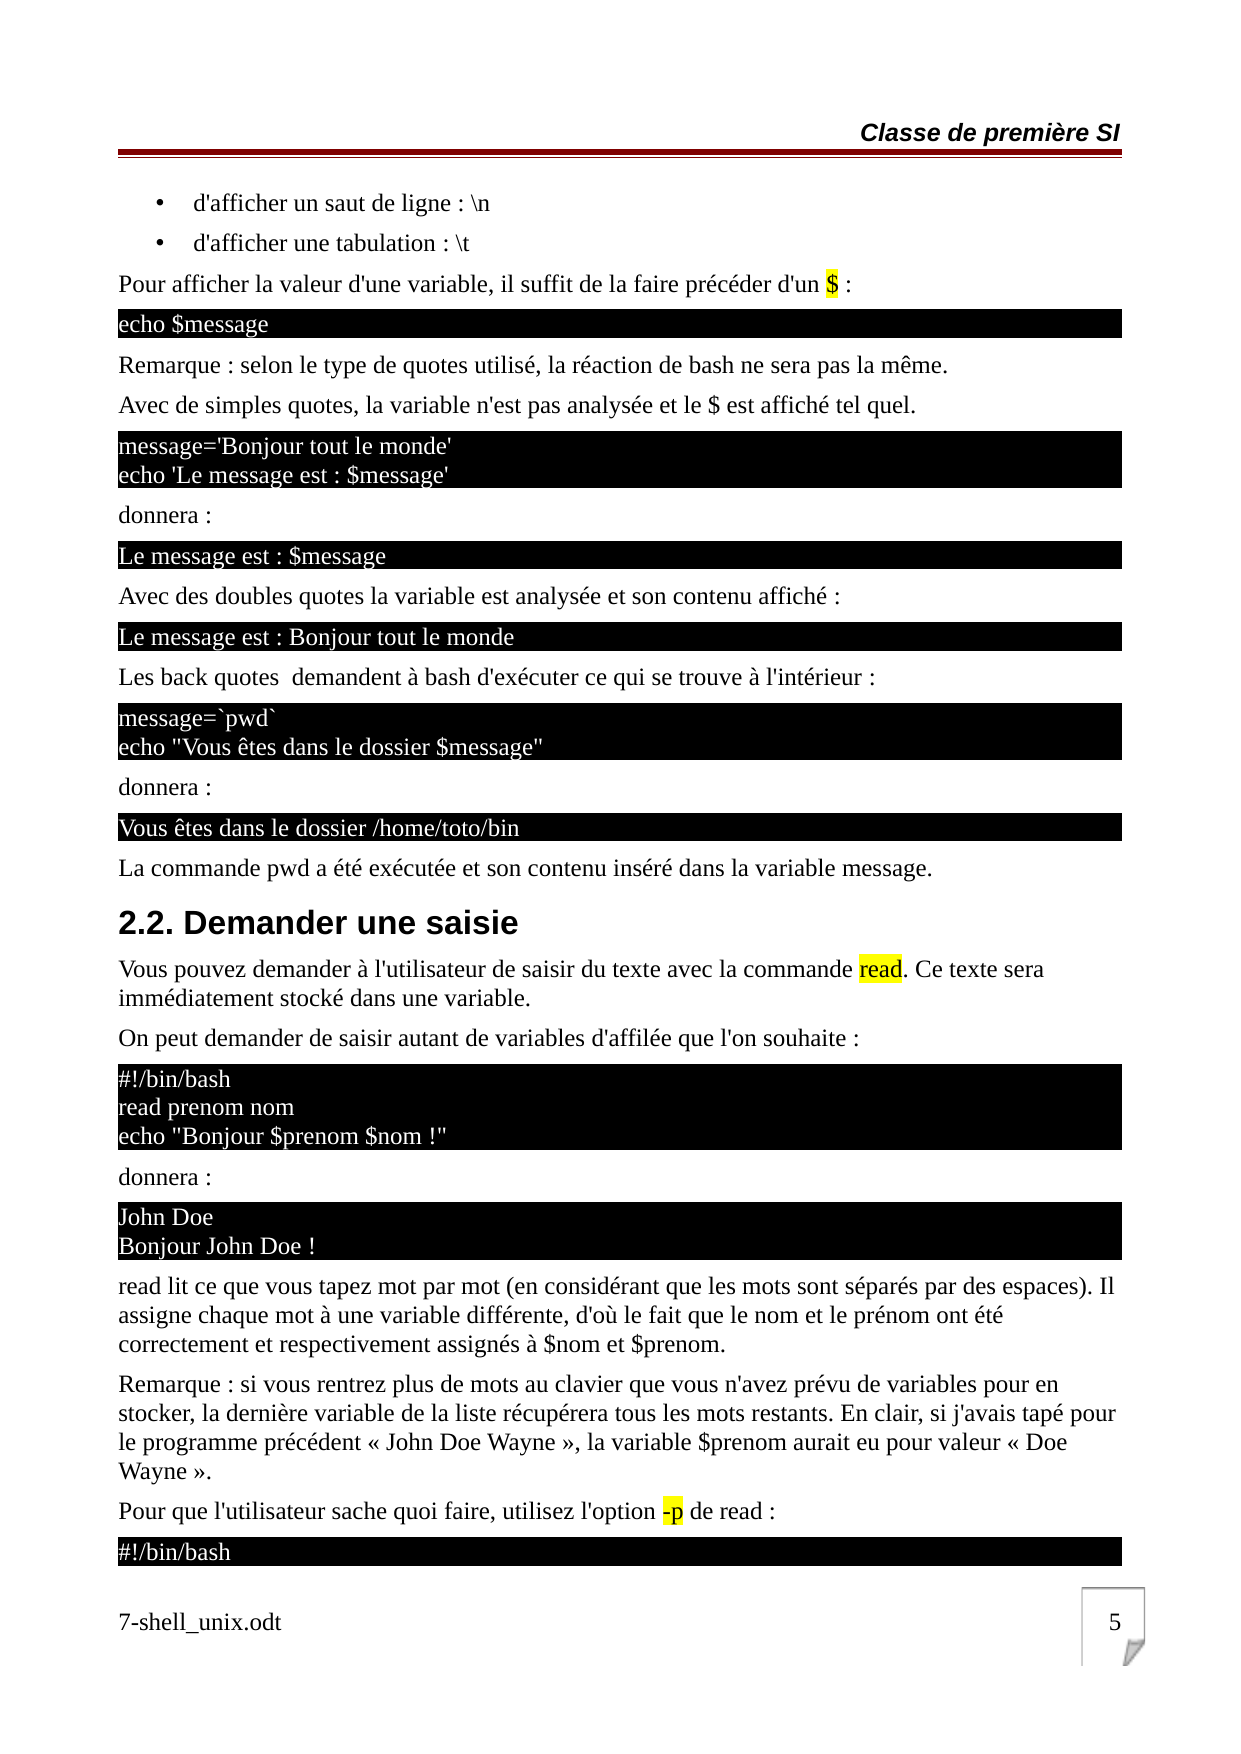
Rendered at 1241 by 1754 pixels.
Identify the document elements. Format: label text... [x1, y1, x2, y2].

text echo "Vous êtes dans le dossier $message" [118, 732, 1122, 760]
text Remarque : selon le type de quotes utilisé, la réaction de bash ne sera pas la même. [118, 350, 1122, 379]
list d'afficher un saut de ligne : \n [156, 188, 1122, 217]
text Pour afficher la valeur d'une variable, il suffit de la faire précéder d'un $ : [118, 269, 1122, 298]
text donnera : [118, 772, 1122, 801]
text Vous êtes dans le dossier /home/toto/bin [118, 813, 1122, 841]
text Bonjour John Doe ! [118, 1231, 1122, 1260]
text La commande pwd a été exécutée et son contenu inséré dans la variable message. [118, 853, 1122, 882]
text echo $message [118, 309, 1122, 338]
text message='Bonjour tout le monde' [118, 431, 1122, 460]
subtitle 2.2. Demander une saisie [118, 903, 1122, 941]
text message=`pwd` [118, 703, 1122, 732]
text read lit ce que vous tapez mot par mot (en considérant que les mots sont séparés par des espaces). Il assigne chaque mot à une variable différente, d'où le fait que le nom et le prénom ont été correctement et respectivement assignés à $nom et $prenom. [118, 1271, 1122, 1358]
text Pour que l'utilisateur sache quoi faire, utilisez l'option -p de read : [118, 1496, 1122, 1525]
text echo "Bonjour $prenom $nom !" [118, 1121, 1122, 1150]
text Avec des doubles quotes la variable est analysée et son contenu affiché : [118, 581, 1122, 610]
text read prenom nom [118, 1092, 1122, 1121]
text echo 'Le message est : $message' [118, 460, 1122, 488]
text On peut demander de saisir autant de variables d'affilée que l'on souhaite : [118, 1023, 1122, 1052]
text donnera : [118, 1162, 1122, 1190]
text donnera : [118, 500, 1122, 529]
text Le message est : $message [118, 541, 1122, 569]
text Avec de simples quotes, la variable n'est pas analysée et le $ est affiché tel quel. [118, 390, 1122, 419]
list d'afficher une tabulation : \t [156, 228, 1122, 257]
text Les back quotes demandent à bash d'exécuter ce qui se trouve à l'intérieur : [118, 662, 1122, 691]
text #!/bin/bash [118, 1537, 1122, 1566]
text #!/bin/bash [118, 1064, 1122, 1092]
text Le message est : Bonjour tout le monde [118, 622, 1122, 651]
text Vous pouvez demander à l'utilisateur de saisir du texte avec la commande read. Ce texte sera immédiatement stocké dans une variable. [118, 954, 1122, 1011]
text Remarque : si vous rentrez plus de mots au clavier que vous n'avez prévu de variables pour en stocker, la dernière variable de la liste récupérera tous les mots restants. En clair, si j'avais tapé pour le programme précédent « John Doe Wayne », la variable $prenom aurait eu pour valeur « Doe Wayne ». [118, 1369, 1122, 1484]
text John Doe [118, 1202, 1122, 1231]
